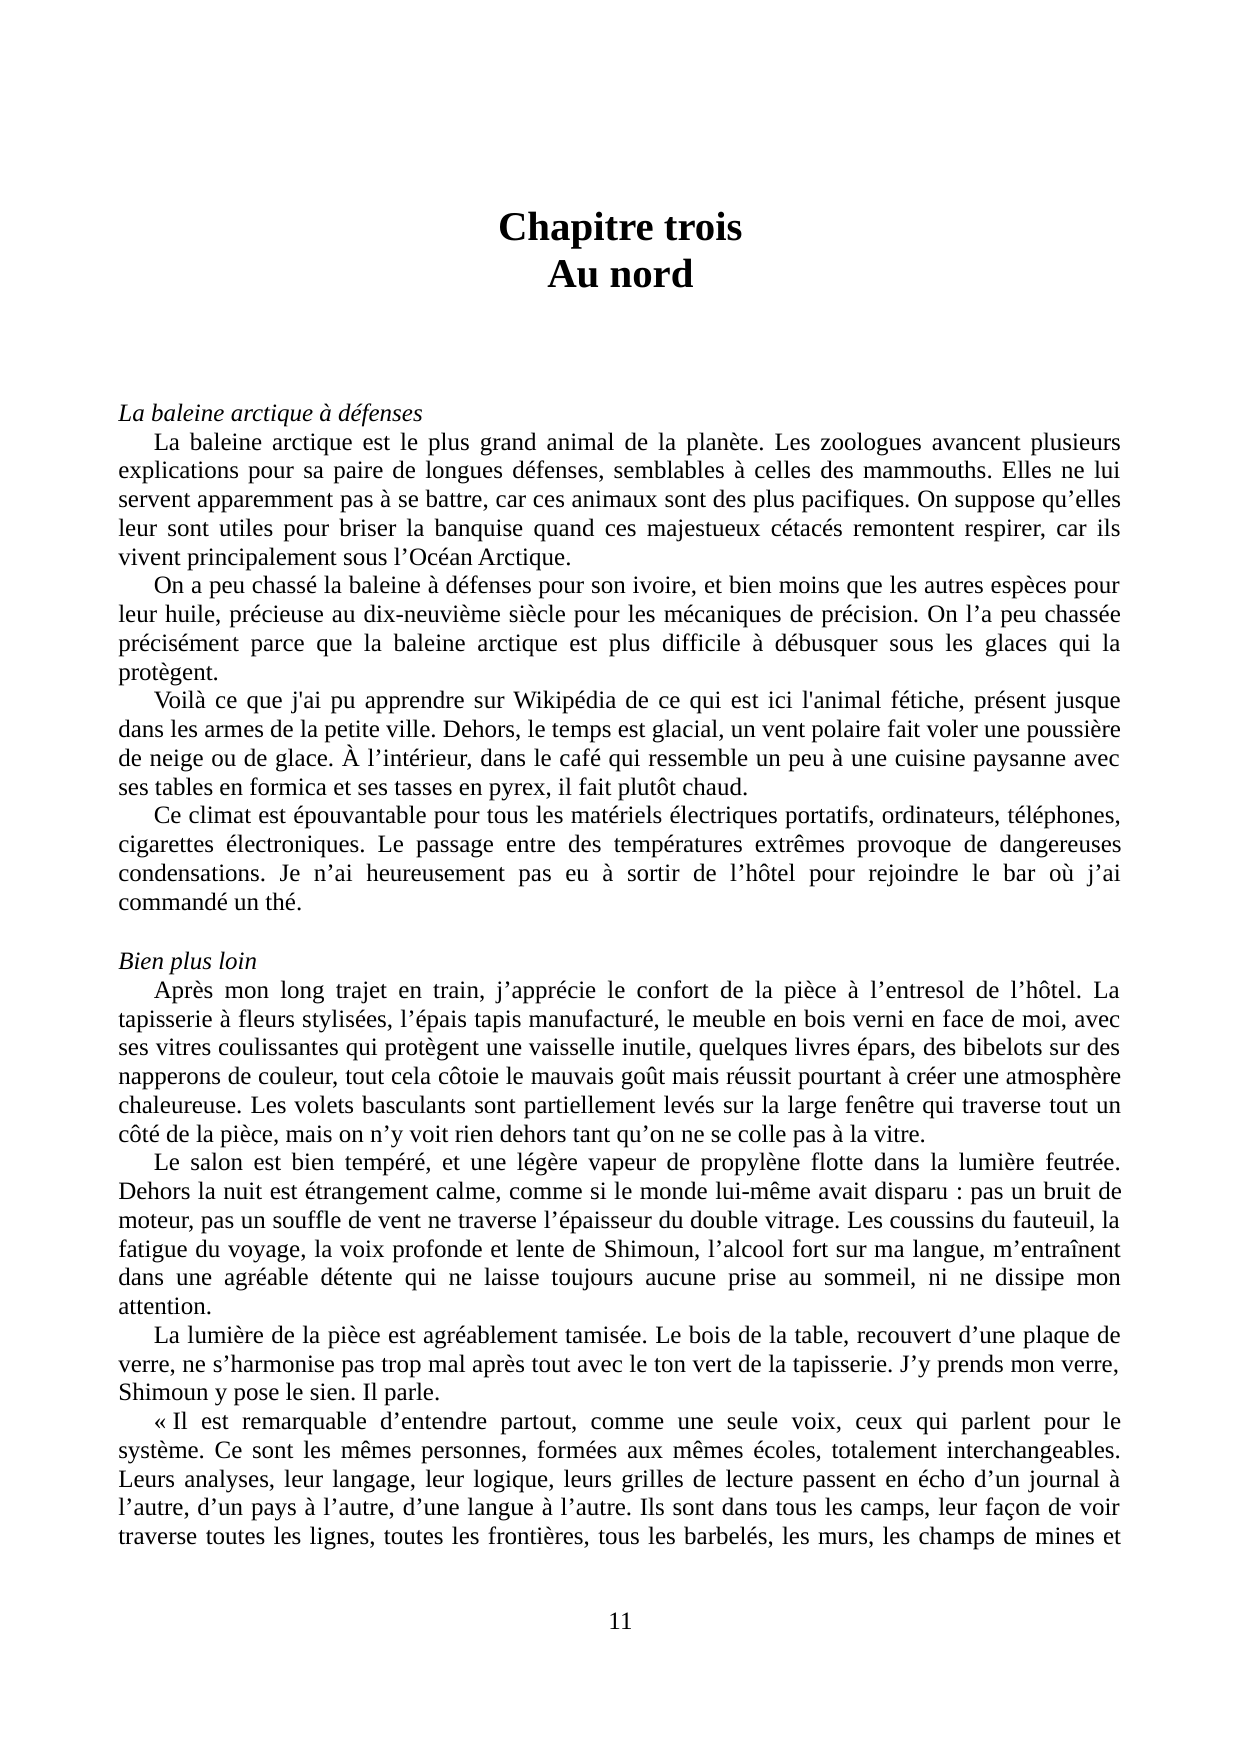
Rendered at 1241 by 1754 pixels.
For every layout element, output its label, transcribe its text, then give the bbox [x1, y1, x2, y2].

text Après mon long trajet en train, j’apprécie le confort de la pièce à l’entresol de l’hôtel. La tapisserie à fleurs stylisées, l’épais tapis manufacturé, le meuble en bois verni en face de moi, avec ses vitres coulissantes qui protègent une vaisselle inutile, quelques livres épars, des bibelots sur des napperons de couleur, tout cela côtoie le mauvais goût mais réussit pourtant à créer une atmosphère chaleureuse. Les volets basculants sont partiellement levés sur la large fenêtre qui traverse tout un côté de la pièce, mais on n’y voit rien dehors tant qu’on ne se colle pas à la vitre. [118, 975, 1122, 1147]
text La lumière de la pièce est agréablement tamisée. Le bois de la table, recouvert d’une plaque de verre, ne s’harmonise pas trop mal après tout avec le ton vert de la tapisserie. J’y prends mon verre, Shimoun y pose le sien. Il parle. [118, 1320, 1122, 1406]
text La baleine arctique est le plus grand animal de la planète. Les zoologues avancent plusieurs explications pour sa paire de longues défenses, semblables à celles des mammouths. Elles ne lui servent apparemment pas à se battre, car ces animaux sont des plus pacifiques. On suppose qu’elles leur sont utiles pour briser la banquise quand ces majestueux cétacés remontent respirer, car ils vivent principalement sous l’Océan Arctique. [118, 427, 1122, 571]
text Ce climat est épouvantable pour tous les matériels électriques portatifs, ordinateurs, téléphones, cigarettes électroniques. Le passage entre des températures extrêmes provoque de dangereuses condensations. Je n’ai heureusement pas eu à sortir de l’hôtel pour rejoindre le bar où j’ai commandé un thé. [118, 801, 1122, 916]
subtitle Bien plus loin [118, 946, 1122, 975]
text Le salon est bien tempéré, et une légère vapeur de propylène flotte dans la lumière feutrée. Dehors la nuit est étrangement calme, comme si le monde lui-même avait disparu : pas un bruit de moteur, pas un souffle de vent ne traverse l’épaisseur du double vitrage. Les coussins du fauteuil, la fatigue du voyage, la voix profonde et lente de Shimoun, l’alcool fort sur ma langue, m’entraînent dans une agréable détente qui ne laisse toujours aucune prise au sommeil, ni ne dissipe mon attention. [118, 1147, 1122, 1320]
text « Il est remarquable d’entendre partout, comme une seule voix, ceux qui parlent pour le système. Ce sont les mêmes personnes, formées aux mêmes écoles, totalement interchangeables. Leurs analyses, leur langage, leur logique, leurs grilles de lecture passent en écho d’un journal à l’autre, d’un pays à l’autre, d’une langue à l’autre. Ils sont dans tous les camps, leur façon de voir traverse toutes les lignes, toutes les frontières, tous les barbelés, les murs, les champs de mines et [118, 1406, 1122, 1550]
subtitle La baleine arctique à défenses [118, 398, 1122, 427]
text On a peu chassé la baleine à défenses pour son ivoire, et bien moins que les autres espèces pour leur huile, précieuse au dix-neuvième siècle pour les mécaniques de précision. On l’a peu chassée précisément parce que la baleine arctique est plus difficile à débusquer sous les glaces qui la protègent. [118, 571, 1122, 686]
text Voilà ce que j'ai pu apprendre sur Wikipédia de ce qui est ici l'animal fétiche, présent jusque dans les armes de la petite ville. Dehors, le temps est glacial, un vent polaire fait voler une poussière de neige ou de glace. À l’intérieur, dans le café qui ressemble un peu à une cuisine paysanne avec ses tables en formica et ses tasses en pyrex, il fait plutôt chaud. [118, 686, 1122, 801]
subtitle Chapitre trois Au nord [118, 202, 1122, 296]
